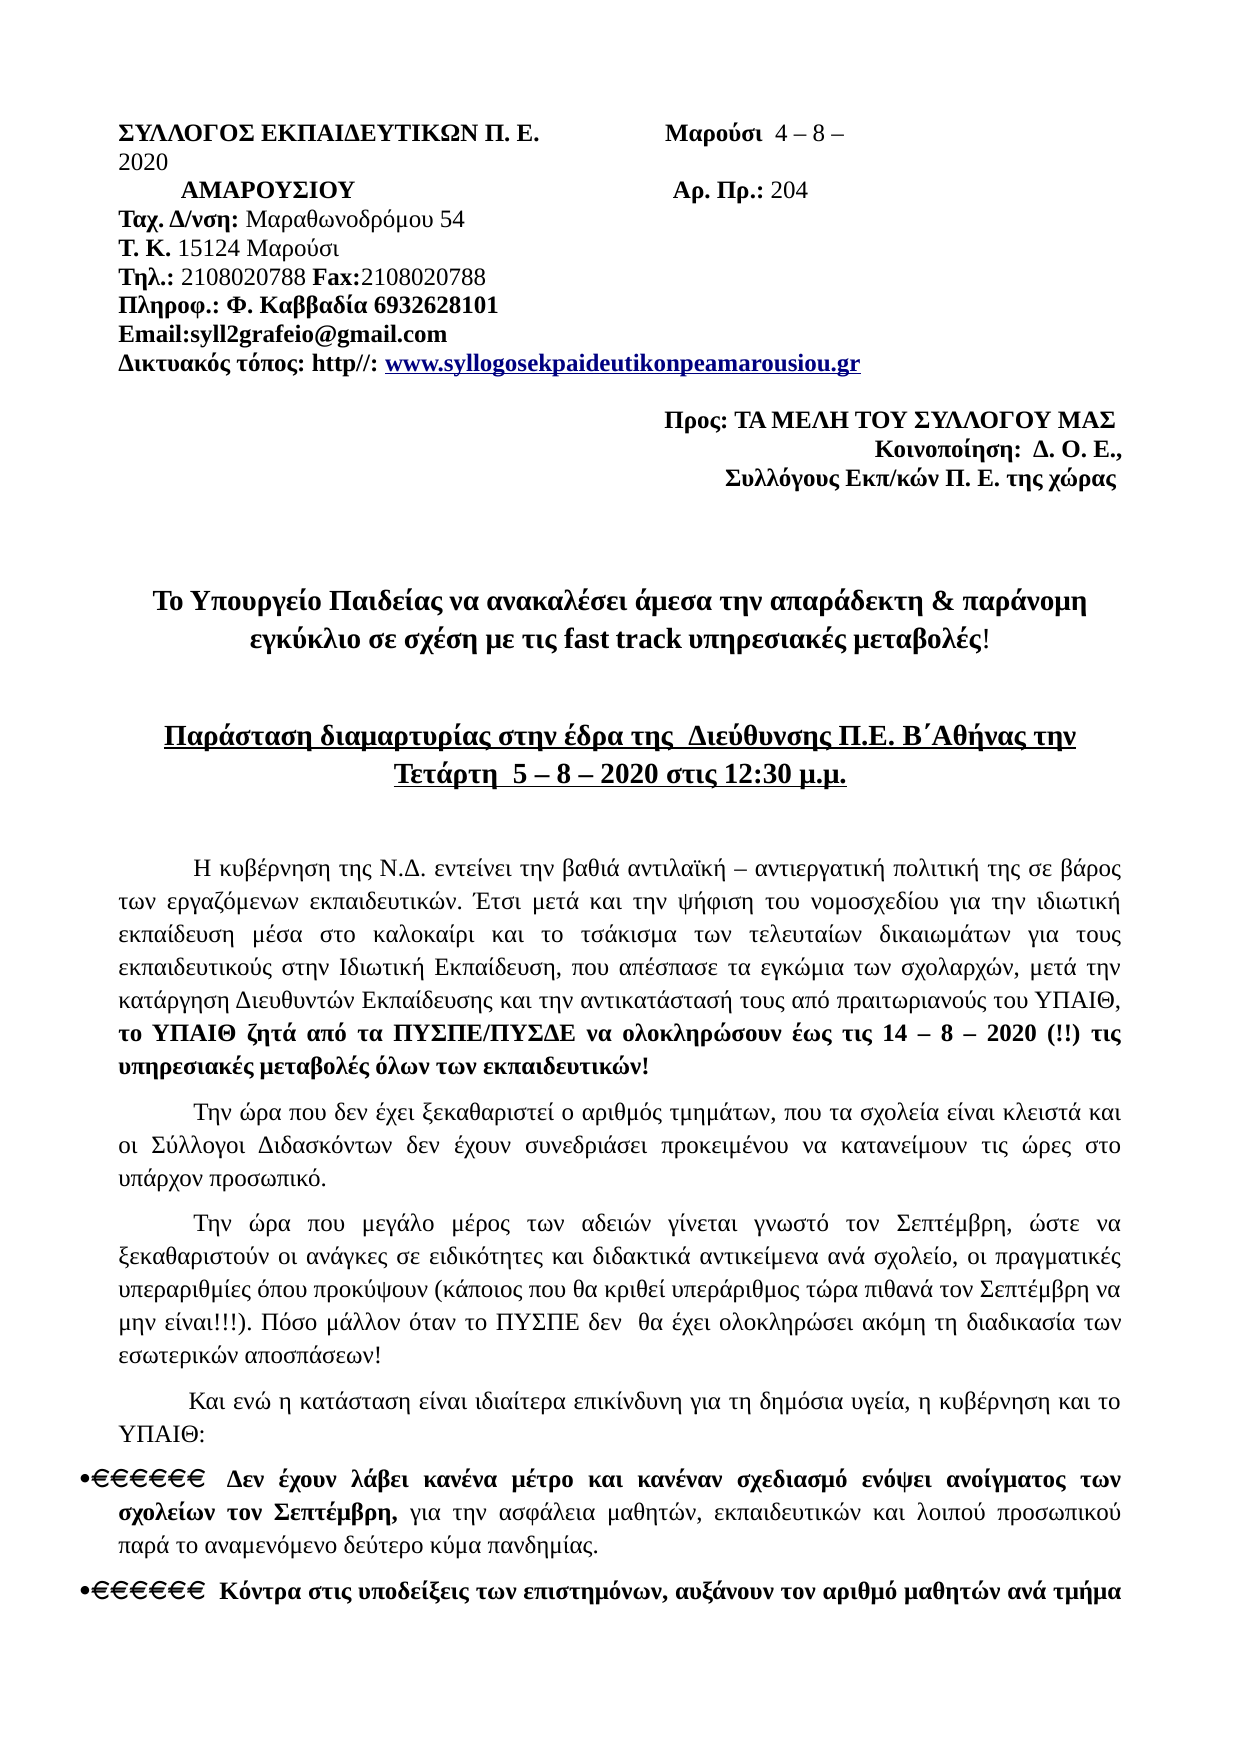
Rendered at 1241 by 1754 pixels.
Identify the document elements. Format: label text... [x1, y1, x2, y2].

text Την ώρα που μεγάλο μέρος των αδειών γίνεται γνωστό τον Σεπτέμβρη, ώστε να ξεκαθαριστούν οι ανάγκες σε ειδικότητες και διδακτικά αντικείμενα ανά σχολείο, οι πραγματικές υπεραριθμίες όπου προκύψουν (κάποιος που θα κριθεί υπεράριθμος τώρα πιθανά τον Σεπτέμβρη να μην είναι!!!). Πόσο μάλλον όταν το ΠΥΣΠΕ δεν θα έχει ολοκληρώσει ακόμη τη διαδικασία των εσωτερικών αποσπάσεων! [118, 1208, 1122, 1369]
text Προς: ΤΑ ΜΕΛΗ ΤΟΥ ΣΥΛΛΟΓΟΥ ΜΑΣ [118, 406, 1122, 434]
text Πληροφ.: Φ. Καββαδία 6932628101 [118, 291, 1122, 319]
text Τηλ.: 2108020788 Fax:2108020788 [118, 262, 1122, 291]
text · Δεν έχουν λάβει κανένα μέτρο και κανέναν σχεδιασμό ενόψει ανοίγματος των σχολείων τον Σεπτέμβρη, για την ασφάλεια μαθητών, εκπαιδευτικών και λοιπού προσωπικού παρά το αναμενόμενο δεύτερο κύμα πανδημίας. [81, 1464, 1122, 1559]
text Το Υπουργείο Παιδείας να ανακαλέσει άμεσα την απαράδεκτη & παράνομη εγκύκλιο σε σχέση με τις fast track υπηρεσιακές μεταβολές! [118, 583, 1122, 655]
text Τ. Κ. 15124 Μαρούσι [118, 233, 1122, 262]
text Συλλόγους Εκπ/κών Π. Ε. της χώρας [118, 463, 1122, 492]
text ΣΥΛΛΟΓΟΣ ΕΚΠΑΙΔΕΥΤΙΚΩΝ Π. Ε. Μαρούσι 4 – 8 – 2020 [118, 118, 1122, 176]
text · Kόντρα στις υποδείξεις των επιστημόνων, αυξάνουν τον αριθμό μαθητών ανά τμήμα [81, 1576, 1122, 1605]
text ΑΜΑΡΟΥΣΙΟΥ Αρ. Πρ.: 204 [118, 176, 1122, 204]
text Και ενώ η κατάσταση είναι ιδιαίτερα επικίνδυνη για τη δημόσια υγεία, η κυβέρνηση και το ΥΠΑΙΘ: [118, 1386, 1122, 1448]
text Email:syll2grafeio@gmail.com [118, 319, 1122, 348]
text Κοινοποίηση: Δ. Ο. Ε., [118, 434, 1122, 463]
text Ταχ. Δ/νση: Μαραθωνοδρόμου 54 [118, 204, 1122, 233]
text Δικτυακός τόπος: http//: www.syllogosekpaideutikonpeamarousiou.gr [118, 348, 1122, 377]
text Την ώρα που δεν έχει ξεκαθαριστεί ο αριθμός τμημάτων, που τα σχολεία είναι κλειστά και οι Σύλλογοι Διδασκόντων δεν έχουν συνεδριάσει προκειμένου να κατανείμουν τις ώρες στο υπάρχον προσωπικό. [118, 1097, 1122, 1192]
text Παράσταση διαμαρτυρίας στην έδρα της Διεύθυνσης Π.Ε. Β΄Αθήνας την Τετάρτη 5 – 8 – 2020 στις 12:30 μ.μ. [118, 718, 1122, 790]
text Η κυβέρνηση της Ν.Δ. εντείνει την βαθιά αντιλαϊκή – αντιεργατική πολιτική της σε βάρος των εργαζόμενων εκπαιδευτικών. Έτσι μετά και την ψήφιση του νομοσχεδίου για την ιδιωτική εκπαίδευση μέσα στο καλοκαίρι και το τσάκισμα των τελευταίων δικαιωμάτων για τους εκπαιδευτικούς στην Ιδιωτική Εκπαίδευση, που απέσπασε τα εγκώμια των σχολαρχών, μετά την κατάργηση Διευθυντών Εκπαίδευσης και την αντικατάστασή τους από πραιτωριανούς του ΥΠΑΙΘ, το ΥΠΑΙΘ ζητά από τα ΠΥΣΠΕ/ΠΥΣΔΕ να ολοκληρώσουν έως τις 14 – 8 – 2020 (!!) τις υπηρεσιακές μεταβολές όλων των εκπαιδευτικών! [118, 853, 1122, 1080]
